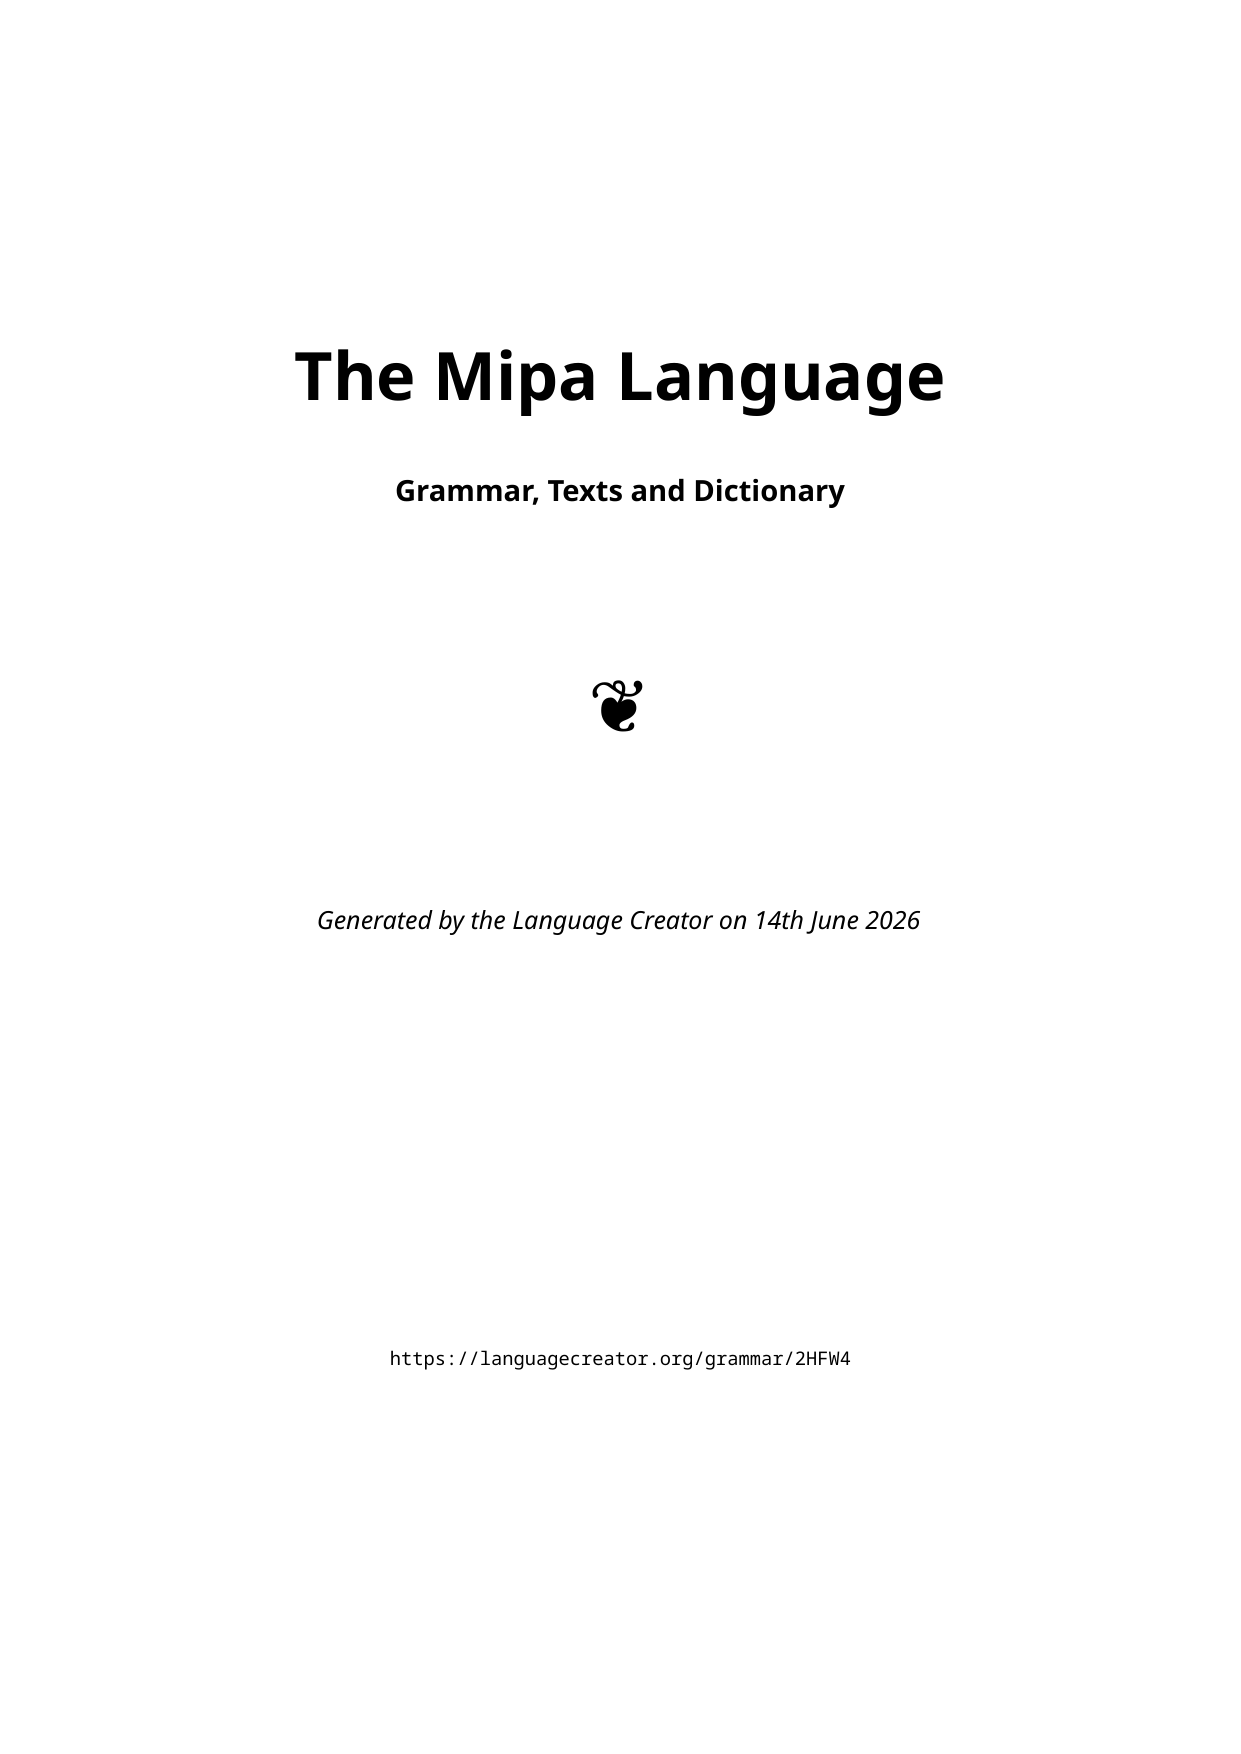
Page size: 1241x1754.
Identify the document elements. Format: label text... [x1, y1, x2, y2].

text ❦ [150, 663, 1090, 749]
text https://languagecreator.org/grammar/2HFW4 [150, 1345, 1090, 1371]
text Grammar, Texts and Dictionary [150, 471, 1090, 510]
text The Mipa Language [150, 329, 1090, 419]
text Generated by the Language Creator on 14th June 2026 [150, 903, 1090, 937]
